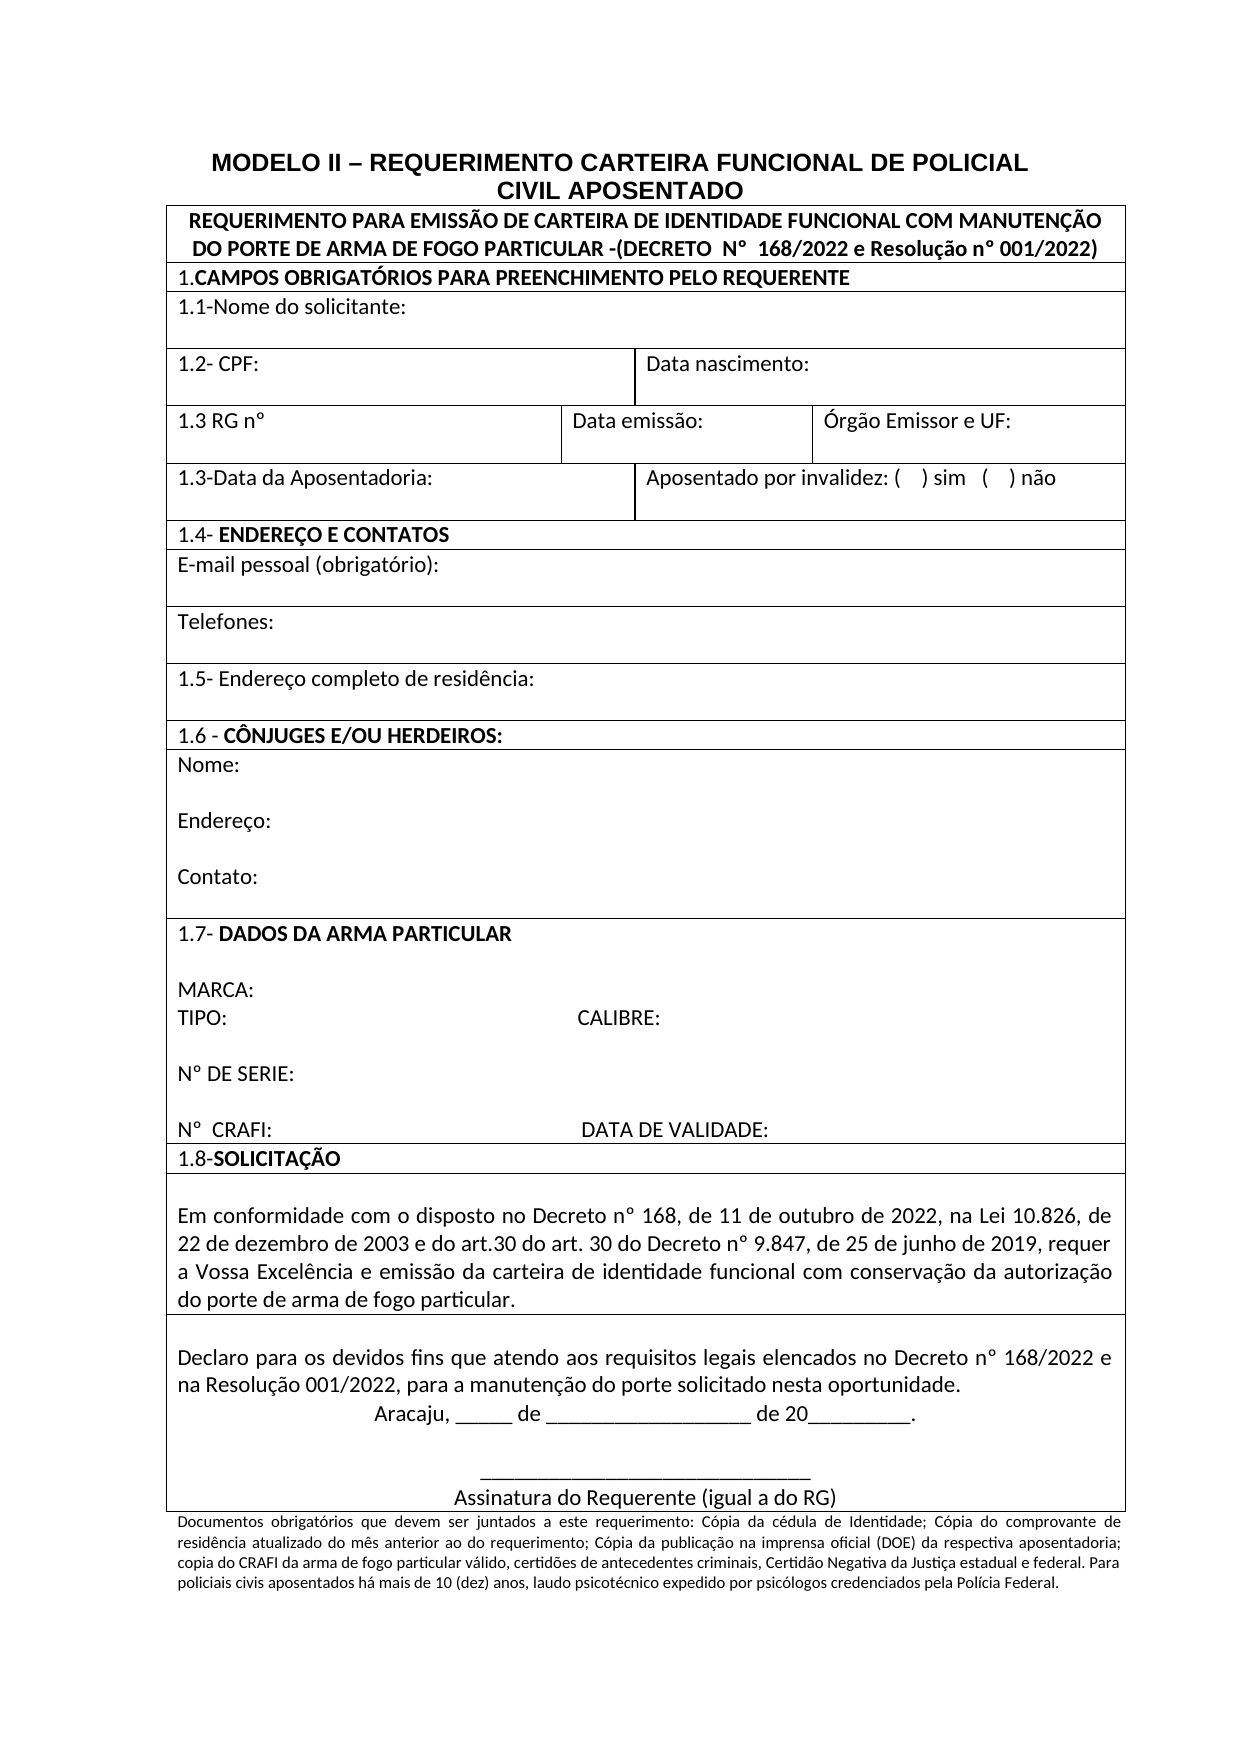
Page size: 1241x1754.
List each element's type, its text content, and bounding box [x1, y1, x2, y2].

table_cell Data nascimento: [636, 349, 1125, 405]
table_cell 1.4- ENDEREÇO E CONTATOS [167, 521, 1125, 549]
table_cell 1.3-Data da Aposentadoria: [167, 464, 634, 519]
text Documentos obrigatórios que devem ser juntados a este requerimento: Cópia da cédula de Identidade; Cópia do comprovante de residência atualizado do mês anterior ao do requerimento; Cópia da publicação na imprensa oficial (DOE) da respectiva aposentadoria; copia do CRAFI da arma de fogo particular válido, certidões de antecedentes criminais, Certidão Negativa da Justiça estadual e federal. Para policiais civis aposentados há mais de 10 (dez) anos, laudo psicotécnico expedido por psicólogos credenciados pela Polícia Federal. [177, 1512, 1122, 1593]
text MODELO II – REQUERIMENTO CARTEIRA FUNCIONAL DE POLICIAL CIVIL APOSENTADO [177, 148, 1063, 205]
table_cell 1.8-SOLICITAÇÃO [167, 1144, 1125, 1172]
table_cell Órgão Emissor e UF: [813, 406, 1125, 462]
table_cell 1.3 RG nº [167, 406, 561, 462]
table_cell 1.6 - CÔNJUGES E/OU HERDEIROS: [167, 721, 1125, 749]
table_cell Telefones: [167, 607, 1125, 663]
table_cell 1.5- Endereço completo de residência: [167, 664, 1125, 720]
table_cell Data emissão: [562, 406, 812, 462]
table_cell Nome: Endereço: Contato: [167, 750, 1125, 918]
table_cell Aposentado por invalidez: ( ) sim ( ) não [636, 464, 1125, 519]
table_header REQUERIMENTO PARA EMISSÃO DE CARTEIRA DE IDENTIDADE FUNCIONAL COM MANUTENÇÃO DO PORTE DE ARMA DE FOGO PARTICULAR -(DECRETO Nº 168/2022 e Resolução nº 001/2022) [167, 206, 1125, 262]
table_cell E-mail pessoal (obrigatório): [167, 550, 1125, 606]
table_cell 1.7- DADOS DA ARMA PARTICULAR MARCA: TIPO: CALIBRE: Nº DE SERIE: Nº CRAFI: DATA DE VALIDADE: [167, 919, 1125, 1143]
table_cell Em conformidade com o disposto no Decreto nº 168, de 11 de outubro de 2022, na Lei 10.826, de 22 de dezembro de 2003 e do art.30 do art. 30 do Decreto nº 9.847, de 25 de junho de 2019, requer a Vossa Excelência e emissão da carteira de identidade funcional com conservação da autorização do porte de arma de fogo particular. [167, 1174, 1125, 1313]
table_cell 1.2- CPF: [167, 349, 634, 405]
table_cell Declaro para os devidos fins que atendo aos requisitos legais elencados no Decreto nº 168/2022 e na Resolução 001/2022, para a manutenção do porte solicitado nesta oportunidade. Aracaju, _____ de __________________ de 20_________. _____________________________ Assinatura do Requerente (igual a do RG) [167, 1315, 1125, 1511]
table_cell 1.1-Nome do solicitante: [167, 292, 1125, 348]
table_cell 1.CAMPOS OBRIGATÓRIOS PARA PREENCHIMENTO PELO REQUERENTE [167, 263, 1125, 291]
